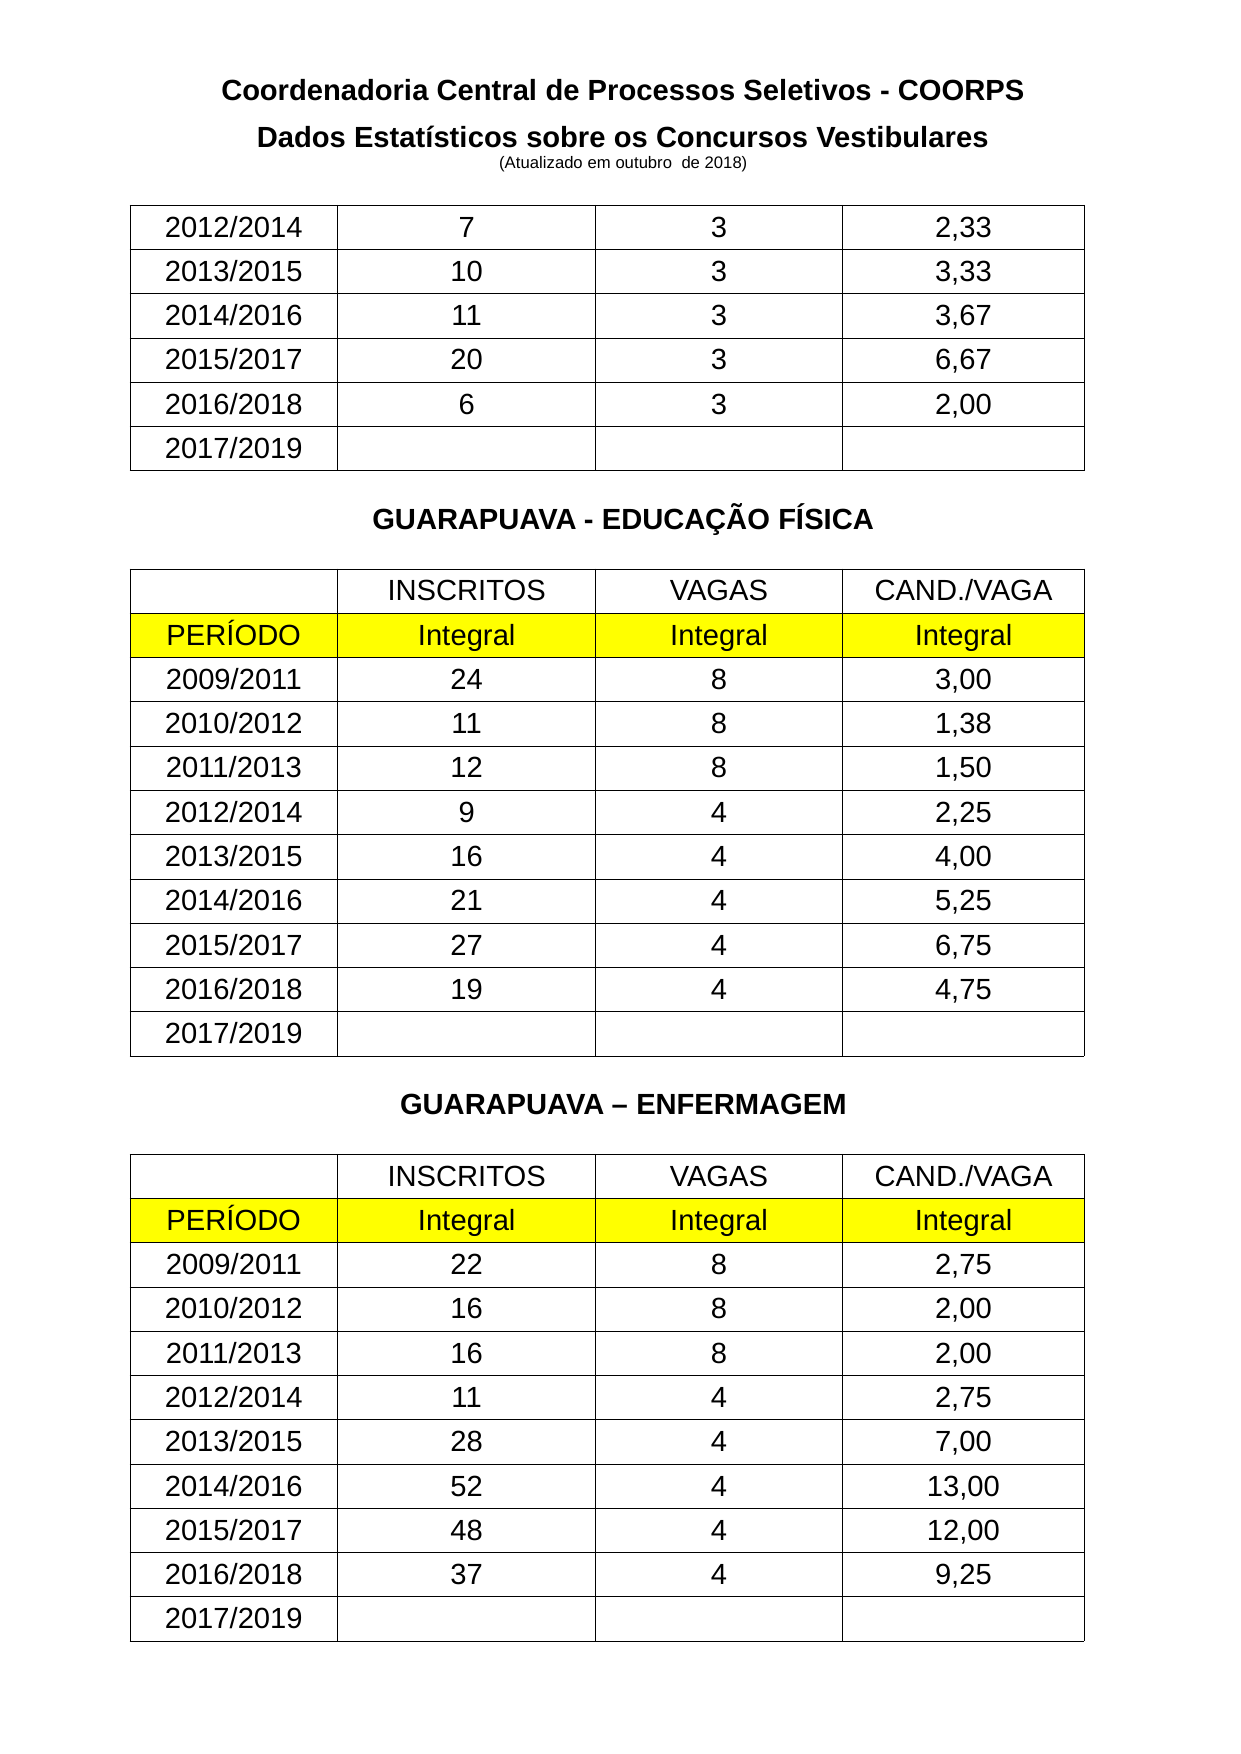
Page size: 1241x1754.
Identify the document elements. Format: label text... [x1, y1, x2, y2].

table_cell 4 [596, 924, 842, 967]
table_cell 9,25 [843, 1553, 1084, 1596]
table_cell 2015/2017 [131, 339, 337, 382]
table_cell 2,75 [843, 1376, 1084, 1419]
table_cell 8 [596, 747, 842, 790]
table_cell [596, 1597, 842, 1641]
table_cell 2011/2013 [131, 747, 337, 790]
table_cell 3 [596, 206, 842, 249]
table_cell 2015/2017 [131, 924, 337, 967]
table_header [131, 1155, 337, 1198]
table_cell 13,00 [843, 1465, 1084, 1508]
table_cell 2009/2011 [131, 658, 337, 701]
table_cell 6 [338, 383, 595, 426]
table_cell 4,75 [843, 968, 1084, 1011]
table_cell 4 [596, 1509, 842, 1552]
table_cell 2013/2015 [131, 250, 337, 293]
table_cell 6,75 [843, 924, 1084, 967]
table_cell 1,38 [843, 702, 1084, 746]
table_cell 2016/2018 [131, 383, 337, 426]
table_cell 2017/2019 [131, 1597, 337, 1641]
table_cell [338, 1597, 595, 1641]
table_cell 4 [596, 791, 842, 834]
table_cell 28 [338, 1420, 595, 1464]
table_cell 8 [596, 1332, 842, 1375]
table_cell 3 [596, 339, 842, 382]
table_cell [338, 1012, 595, 1056]
table_header CAND./VAGA [843, 570, 1084, 613]
table_cell Integral [338, 614, 595, 657]
table_cell 5,25 [843, 880, 1084, 923]
table_cell 2014/2016 [131, 294, 337, 337]
table_cell [843, 1597, 1084, 1641]
table_cell 16 [338, 1332, 595, 1375]
table_header INSCRITOS [338, 570, 595, 613]
table_cell 2016/2018 [131, 968, 337, 1011]
table_cell 2011/2013 [131, 1332, 337, 1375]
table_cell 3 [596, 383, 842, 426]
subtitle GUARAPUAVA – ENFERMAGEM [53, 1088, 1193, 1121]
table_cell 37 [338, 1553, 595, 1596]
table_header [131, 570, 337, 613]
table_cell 4 [596, 1420, 842, 1464]
table_cell 2,33 [843, 206, 1084, 249]
table_cell 2014/2016 [131, 880, 337, 923]
table_cell 3 [596, 294, 842, 337]
table_header CAND./VAGA [843, 1155, 1084, 1198]
table_cell 10 [338, 250, 595, 293]
table_cell 24 [338, 658, 595, 701]
table_cell 4,00 [843, 835, 1084, 878]
table_cell [843, 1012, 1084, 1056]
table_cell 2,00 [843, 1288, 1084, 1331]
table_cell [596, 1012, 842, 1056]
table_cell 2016/2018 [131, 1553, 337, 1596]
table_cell 2,00 [843, 1332, 1084, 1375]
table_cell 2009/2011 [131, 1243, 337, 1287]
table_cell 11 [338, 1376, 595, 1419]
table_cell 20 [338, 339, 595, 382]
table_cell 9 [338, 791, 595, 834]
table_cell [843, 427, 1084, 470]
table_cell Integral [843, 614, 1084, 657]
table_cell 2015/2017 [131, 1509, 337, 1552]
table_cell 2013/2015 [131, 835, 337, 878]
table_cell 2014/2016 [131, 1465, 337, 1508]
table_cell 4 [596, 1465, 842, 1508]
table_cell [596, 427, 842, 470]
table_cell 3,67 [843, 294, 1084, 337]
table_cell 27 [338, 924, 595, 967]
table_cell 8 [596, 702, 842, 746]
table_cell 4 [596, 1553, 842, 1596]
table_cell 2,00 [843, 383, 1084, 426]
table_cell 3,00 [843, 658, 1084, 701]
table_cell 2012/2014 [131, 1376, 337, 1419]
table_cell 2017/2019 [131, 1012, 337, 1056]
table_cell 4 [596, 835, 842, 878]
table_cell 2010/2012 [131, 702, 337, 746]
subtitle GUARAPUAVA - EDUCAÇÃO FÍSICA [53, 503, 1193, 536]
table_cell PERÍODO [131, 614, 337, 657]
table_cell 2013/2015 [131, 1420, 337, 1464]
table_cell 2010/2012 [131, 1288, 337, 1331]
table_cell 3,33 [843, 250, 1084, 293]
table_cell Integral [596, 614, 842, 657]
table_cell 52 [338, 1465, 595, 1508]
table_cell 21 [338, 880, 595, 923]
table_cell Integral [338, 1199, 595, 1242]
table_cell 2012/2014 [131, 791, 337, 834]
table_cell 2,25 [843, 791, 1084, 834]
table_cell 4 [596, 1376, 842, 1419]
table_cell 2017/2019 [131, 427, 337, 470]
table_cell 8 [596, 658, 842, 701]
table_cell 16 [338, 1288, 595, 1331]
table_cell 4 [596, 968, 842, 1011]
table_cell 2012/2014 [131, 206, 337, 249]
table_cell Integral [843, 1199, 1084, 1242]
table_cell 8 [596, 1243, 842, 1287]
table_cell 11 [338, 294, 595, 337]
table_cell 7 [338, 206, 595, 249]
table_cell 22 [338, 1243, 595, 1287]
table_cell 11 [338, 702, 595, 746]
table_cell 1,50 [843, 747, 1084, 790]
table_cell 2,75 [843, 1243, 1084, 1287]
table_cell 6,67 [843, 339, 1084, 382]
table_cell [338, 427, 595, 470]
table_cell 19 [338, 968, 595, 1011]
table_cell 4 [596, 880, 842, 923]
table_cell Integral [596, 1199, 842, 1242]
table_cell 7,00 [843, 1420, 1084, 1464]
table_cell 48 [338, 1509, 595, 1552]
table_cell 16 [338, 835, 595, 878]
table_header VAGAS [596, 570, 842, 613]
table_header INSCRITOS [338, 1155, 595, 1198]
table_cell 3 [596, 250, 842, 293]
table_cell 8 [596, 1288, 842, 1331]
table_cell 12 [338, 747, 595, 790]
table_cell 12,00 [843, 1509, 1084, 1552]
table_cell PERÍODO [131, 1199, 337, 1242]
table_header VAGAS [596, 1155, 842, 1198]
